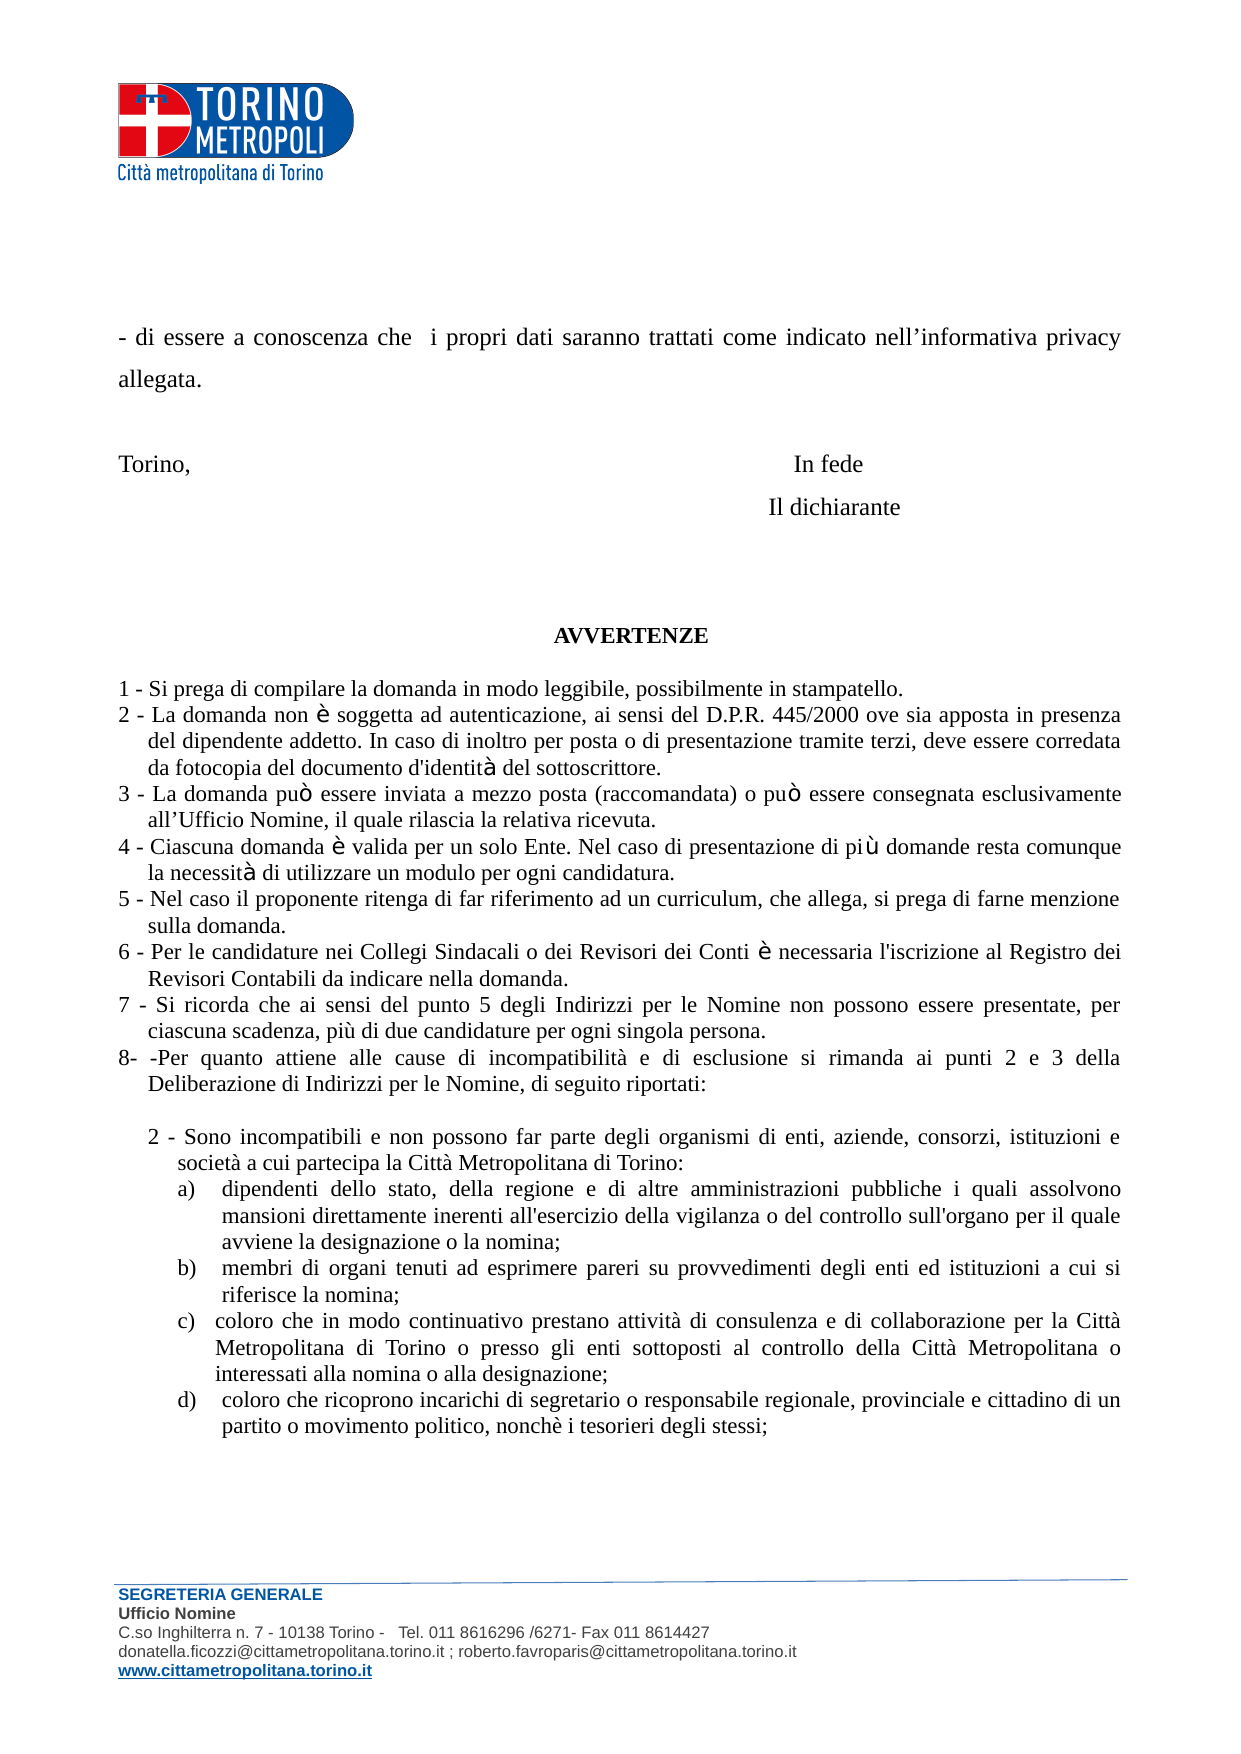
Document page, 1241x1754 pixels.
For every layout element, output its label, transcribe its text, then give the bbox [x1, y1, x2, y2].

text AVVERTENZE [118, 606, 1122, 648]
text 2 - La domanda non è soggetta ad autenticazione, ai sensi del D.P.R. 445/2000 ove sia apposta in presenza del dipendente addetto. In caso di inoltro per posta o di presentazione tramite terzi, deve essere corredata da fotocopia del documento d'identità del sottoscrittore. [118, 701, 1122, 780]
text 4 - Ciascuna domanda è valida per un solo Ente. Nel caso di presentazione di più domande resta comunque la necessità di utilizzare un modulo per ogni candidatura. [118, 833, 1122, 886]
text d) coloro che ricoprono incarichi di segretario o responsabile regionale, provinciale e cittadino di un partito o movimento politico, nonchè i tesorieri degli stessi; [177, 1386, 1122, 1439]
text 2 - Sono incompatibili e non possono far parte degli organismi di enti, aziende, consorzi, istituzioni e società a cui partecipa la Città Metropolitana di Torino: [148, 1123, 1122, 1175]
text a) dipendenti dello stato, della regione e di altre amministrazioni pubbliche i quali assolvono mansioni direttamente inerenti all'esercizio della vigilanza o del controllo sull'organo per il quale avviene la designazione o la nomina; [177, 1175, 1122, 1254]
text 5 - Nel caso il proponente ritenga di far riferimento ad un curriculum, che allega, si prega di farne menzione sulla domanda. [118, 886, 1122, 938]
picture [118, 82, 354, 184]
text 6 - Per le candidature nei Collegi Sindacali o dei Revisori dei Conti è necessaria l'iscrizione al Registro dei Revisori Contabili da indicare nella domanda. [118, 938, 1122, 991]
text b) membri di organi tenuti ad esprimere pareri su provvedimenti degli enti ed istituzioni a cui si riferisce la nomina; [177, 1254, 1122, 1307]
text 8- -Per quanto attiene alle cause di incompatibilità e di esclusione si rimanda ai punti 2 e 3 della Deliberazione di Indirizzi per le Nomine, di seguito riportati: [118, 1044, 1122, 1096]
text - di essere a conoscenza che i propri dati saranno trattati come indicato nell’informativa privacy allegata. [118, 308, 1122, 393]
list coloro che in modo continuativo prestano attività di consulenza e di collaborazione per la Città Metropolitana di Torino o presso gli enti sottoposti al controllo della Città Metropolitana o interessati alla nomina o alla designazione; [177, 1307, 1122, 1386]
text 7 - Si ricorda che ai sensi del punto 5 degli Indirizzi per le Nomine non possono essere presentate, per ciascuna scadenza, più di due candidature per ogni singola persona. [118, 991, 1122, 1044]
text Il dichiarante [118, 478, 1122, 521]
text 3 - La domanda può essere inviata a mezzo posta (raccomandata) o può essere consegnata esclusivamente all’Ufficio Nomine, il quale rilascia la relativa ricevuta. [118, 780, 1122, 833]
text 1 - Si prega di compilare la domanda in modo leggibile, possibilmente in stampatello. [118, 675, 1122, 701]
text Torino, In fede [118, 436, 1122, 478]
